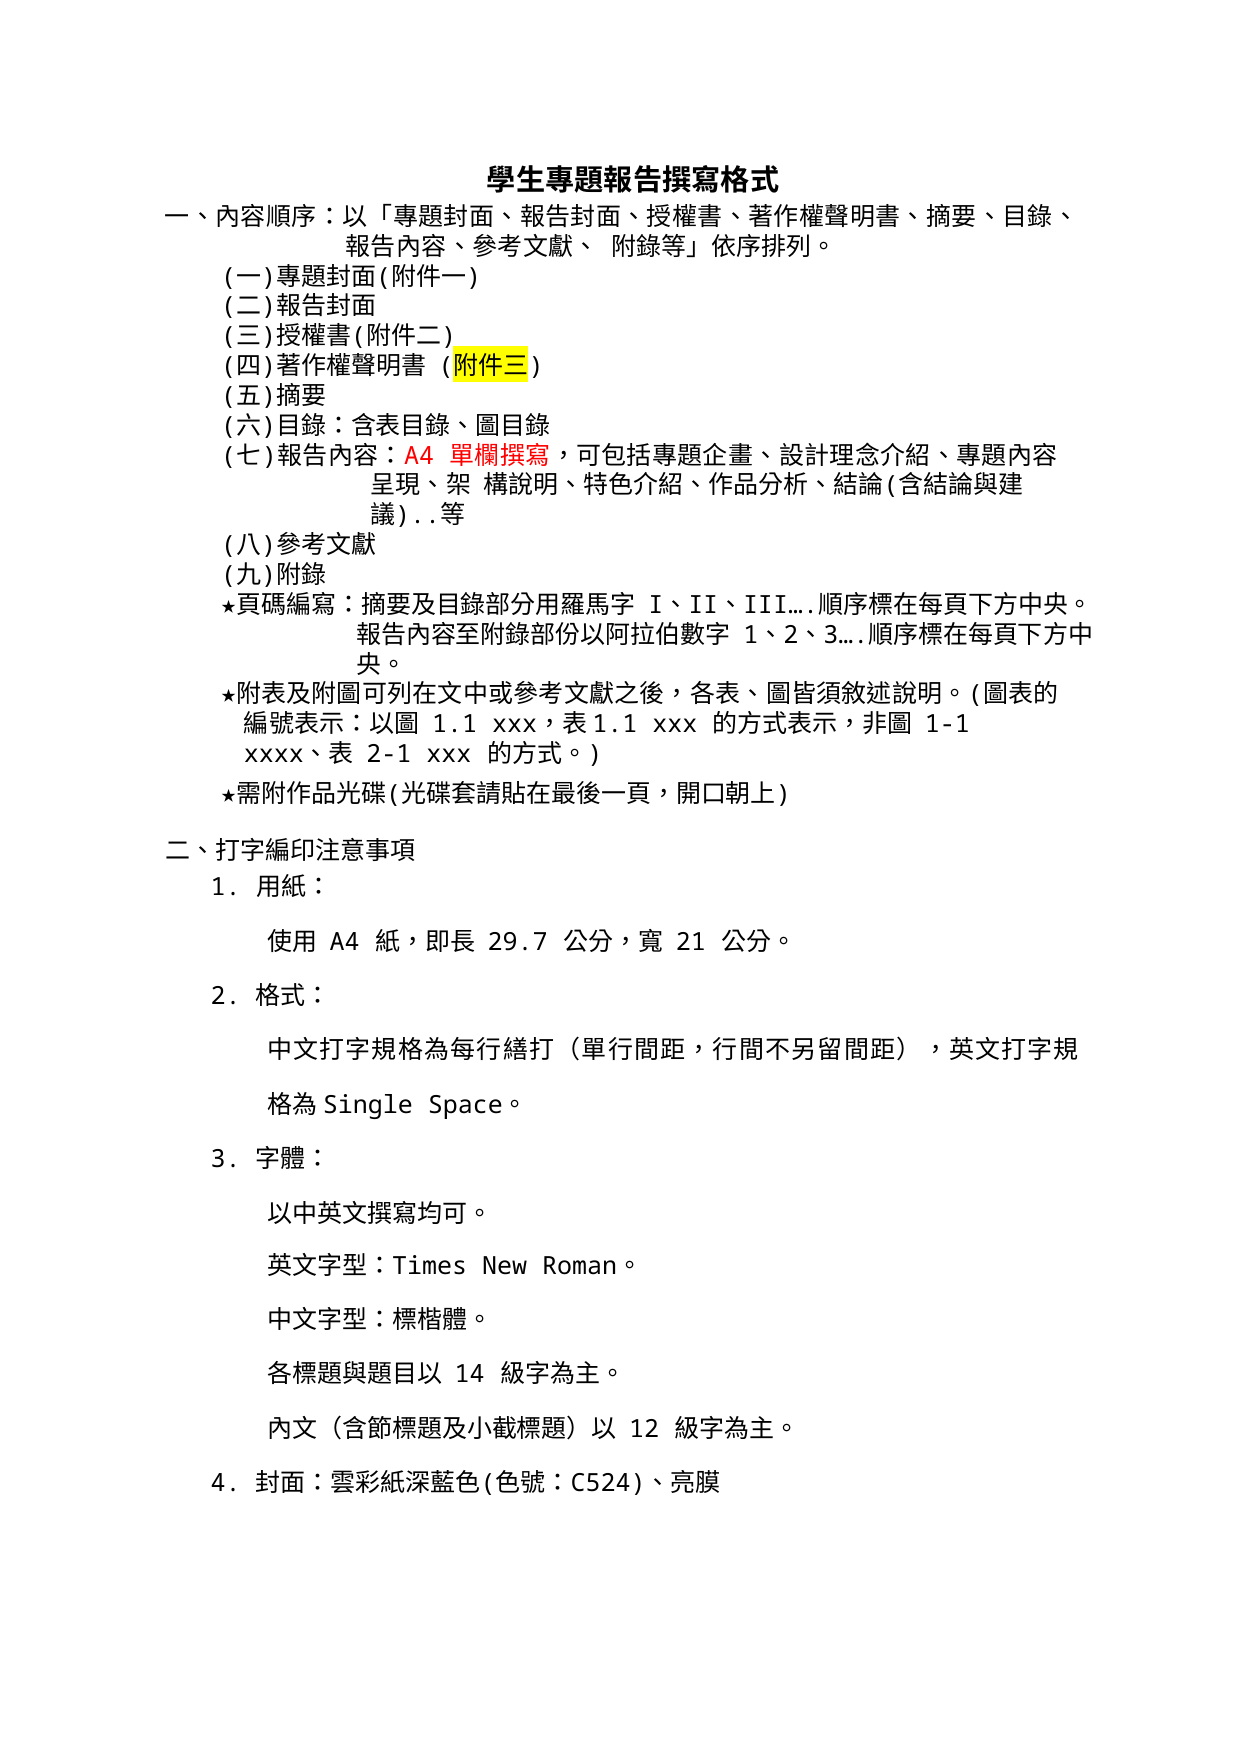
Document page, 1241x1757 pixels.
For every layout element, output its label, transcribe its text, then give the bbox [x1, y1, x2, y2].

text 使用 A4 紙，即長 29.7 公分，寬 21 公分。 [267, 921, 1101, 957]
text 4. 封面：雲彩紙深藍色(色號：C524)、亮膜 [210, 1462, 1101, 1499]
text 英文字型：Times New Roman。 [267, 1248, 1101, 1282]
text 3. 字體： [210, 1139, 1101, 1175]
text ★附表及附圖可列在文中或參考文獻之後，各表、圖皆須敘述說明。(圖表的編號表示：以圖 1.1 xxx，表1.1 xxx 的方式表示，非圖 1-1 xxxx、表 2-1 xxx 的方式。) [221, 679, 1066, 768]
text (三)授權書(附件二) [221, 321, 1101, 351]
text ★需附作品光碟(光碟套請貼在最後一頁，開口朝上) [221, 774, 1101, 810]
text (一)專題封面(附件一) [221, 261, 1101, 291]
text 報告內容至附錄部份以阿拉伯數字 1、2、3….順序標在每頁下方中央。 [356, 619, 1101, 679]
text (八)參考文獻 [221, 530, 1101, 560]
text (二)報告封面 [221, 291, 1101, 321]
text 二、打字編印注意事項 [164, 831, 415, 867]
text ★頁碼編寫：摘要及目錄部分用羅馬字 I、II、III….順序標在每頁下方中央。 [221, 590, 1101, 619]
text (四)著作權聲明書 (附件三) [221, 351, 1101, 381]
text 內文（含節標題及小截標題）以 12 級字為主。 [267, 1408, 1101, 1444]
text 以中英文撰寫均可。 [267, 1193, 1101, 1229]
text 各標題與題目以 14 級字為主。 [267, 1354, 1101, 1390]
text 中文打字規格為每行繕打（單行間距，行間不另留間距），英文打字規格為Single Space。 [267, 1030, 1101, 1121]
text 一、內容順序：以「專題封面、報告封面、授權書、著作權聲明書、摘要、目錄、報告內容、參考文獻、 附錄等」依序排列。 [164, 201, 1088, 261]
text 學生專題報告撰寫格式 [164, 156, 1101, 198]
text 2. 格式： [210, 976, 1101, 1012]
text (七)報告內容：A4 單欄撰寫，可包括專題企畫、設計理念介紹、專題內容呈現、架 構說明、特色介紹、作品分析、結論(含結論與建議)..等 [221, 440, 1066, 530]
text (五)摘要 [221, 381, 1101, 411]
text 1. 用紙： [210, 867, 1101, 903]
text (六)目錄：含表目錄、圖目錄 [221, 411, 1101, 440]
text 中文字型：標楷體。 [267, 1299, 1101, 1335]
text (九)附錄 [221, 560, 1101, 590]
